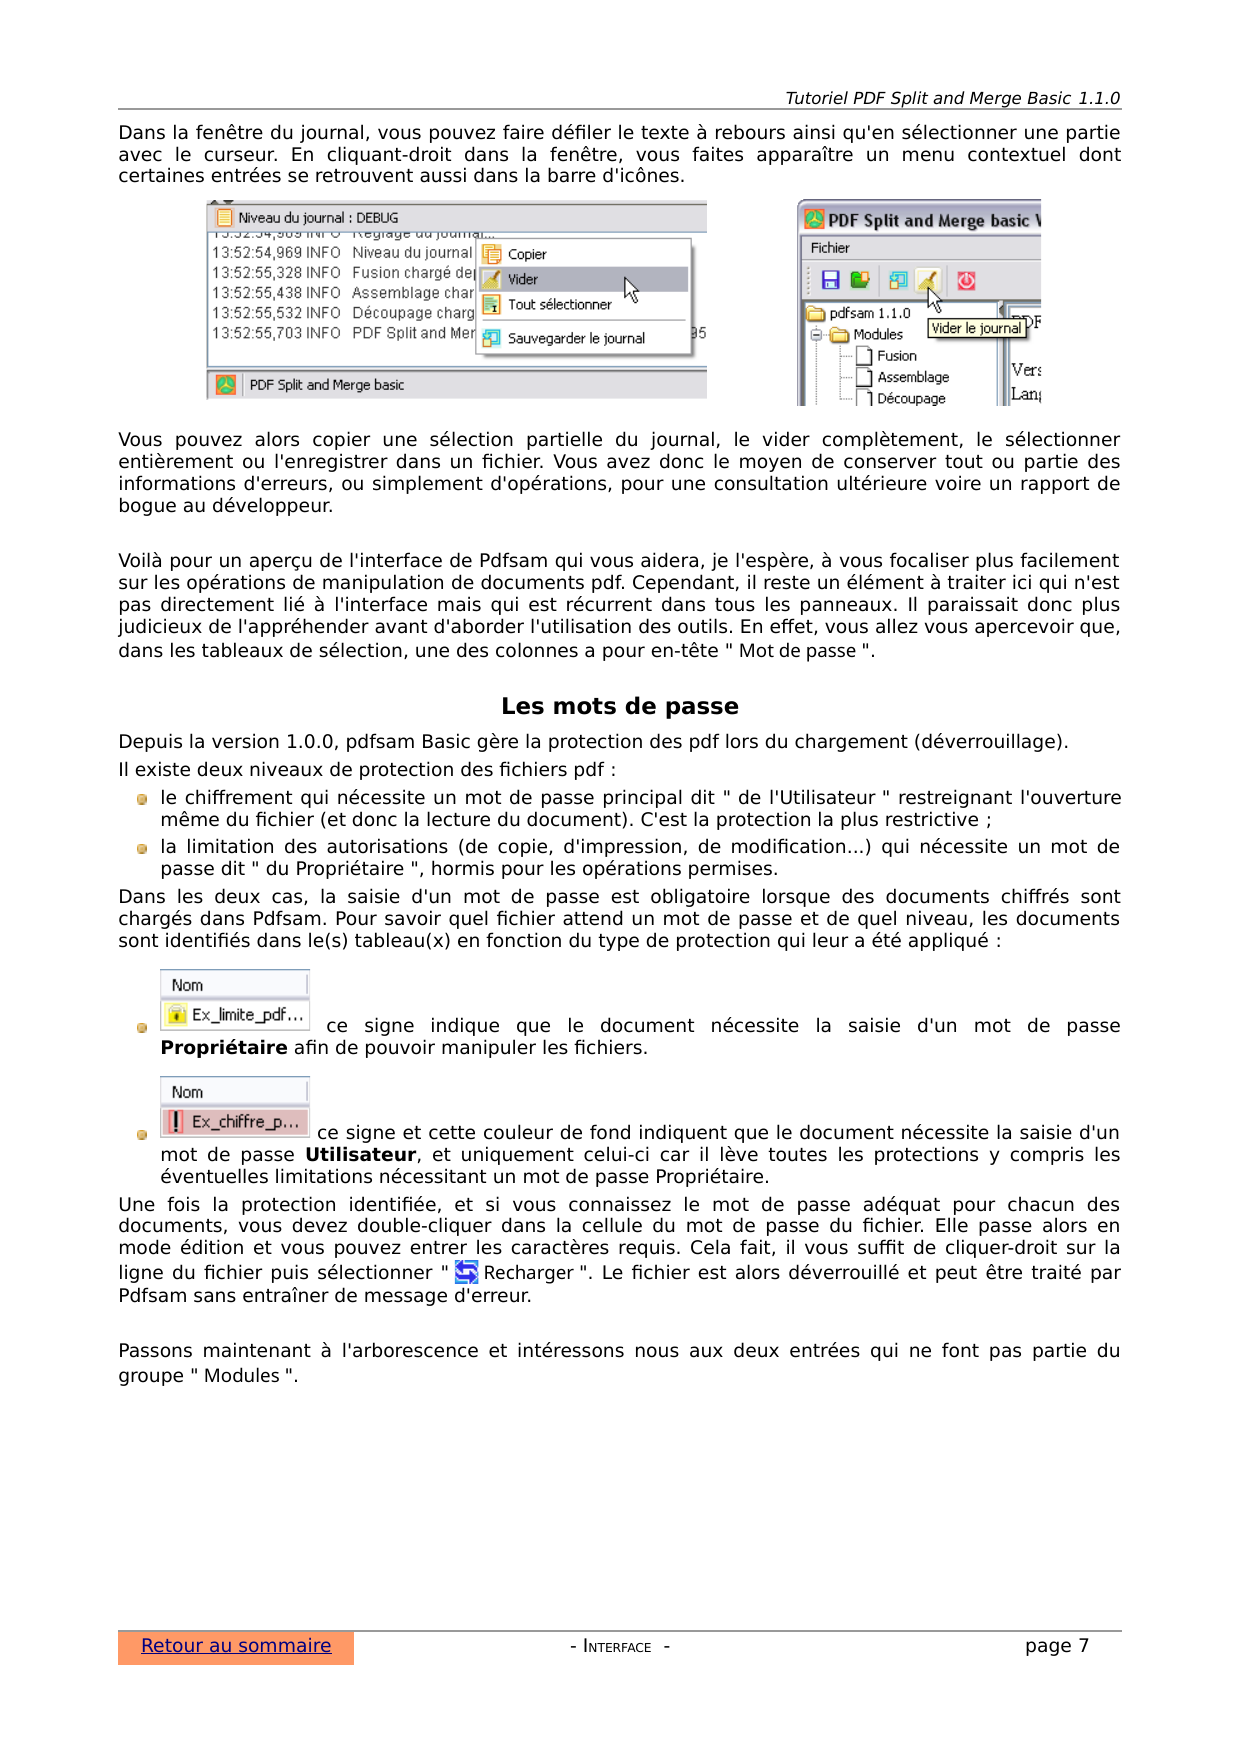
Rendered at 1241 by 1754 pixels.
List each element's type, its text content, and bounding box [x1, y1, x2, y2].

picture [797, 199, 1042, 406]
picture [137, 794, 147, 805]
text Une fois la protection identifiée, et si vous connaissez le mot de passe adéquat pour chacun des documents, vous devez double-cliquer dans la cellule du mot de passe du fichier. Elle passe alors en mode édition et vous pouvez entrer les caractères requis. Cela fait, il vous suffit de cliquer-droit sur la ligne du fichier puis sélectionner " Recharger ". Le fichier est alors déverrouillé et peut être traité par Pdfsam sans entraîner de message d'erreur. [118, 1194, 1122, 1307]
picture [137, 844, 147, 854]
picture [160, 1076, 311, 1138]
picture [137, 1023, 147, 1033]
text Dans les deux cas, la saisie d'un mot de passe est obligatoire lorsque des documents chiffrés sont chargés dans Pdfsam. Pour savoir quel fichier attend un mot de passe et de quel niveau, les documents sont identifiés dans le(s) tableau(x) en fonction du type de protection qui leur a été appliqué : [118, 886, 1122, 952]
picture [206, 199, 707, 400]
list le chiffrement qui nécessite un mot de passe principal dit " de l'Utilisateur " restreignant l'ouverture même du fichier (et donc la lecture du document). C'est la protection la plus restrictive ; [136, 787, 1122, 831]
text Passons maintenant à l'arborescence et intéressons nous aux deux entrées qui ne font pas partie du groupe " Modules ". [118, 1340, 1122, 1388]
subtitle Les mots de passe [118, 693, 1122, 719]
text Il existe deux niveaux de protection des fichiers pdf : [118, 759, 1122, 781]
picture [137, 1130, 147, 1140]
text Dans la fenêtre du journal, vous pouvez faire défiler le texte à rebours ainsi qu'en sélectionner une partie avec le curseur. En cliquant-droit dans la fenêtre, vous faites apparaître un menu contextuel dont certaines entrées se retrouvent aussi dans la barre d'icônes. [118, 122, 1122, 187]
text Vous pouvez alors copier une sélection partielle du journal, le vider complètement, le sélectionner entièrement ou l'enregistrer dans un fichier. Vous avez donc le moyen de conserver tout ou partie des informations d'erreurs, ou simplement d'opérations, pour une consultation ultérieure voire un rapport de bogue au développeur. [118, 193, 1122, 516]
list ce signe indique que le document nécessite la saisie d'un mot de passe Propriétaire afin de pouvoir manipuler les fichiers. [136, 958, 1122, 1059]
picture [454, 1260, 479, 1284]
list la limitation des autorisations (de copie, d'impression, de modification...) qui nécessite un mot de passe dit " du Propriétaire ", hormis pour les opérations permises. [136, 837, 1122, 880]
text Depuis la version 1.0.0, pdfsam Basic gère la protection des pdf lors du chargement (déverrouillage). [118, 731, 1122, 753]
list ce signe et cette couleur de fond indiquent que le document nécessite la saisie d'un mot de passe Utilisateur, et uniquement celui-ci car il lève toutes les protections y compris les éventuelles limitations nécessitant un mot de passe Propriétaire. [136, 1065, 1122, 1188]
picture [160, 969, 311, 1031]
text Voilà pour un aperçu de l'interface de Pdfsam qui vous aidera, je l'espère, à vous focaliser plus facilement sur les opérations de manipulation de documents pdf. Cependant, il reste un élément à traiter ici qui n'est pas directement lié à l'interface mais qui est récurrent dans tous les panneaux. Il paraissait donc plus judicieux de l'appréhender avant d'aborder l'utilisation des outils. En effet, vous allez vous apercevoir que, dans les tableaux de sélection, une des colonnes a pour en-tête " Mot de passe ". [118, 550, 1122, 663]
